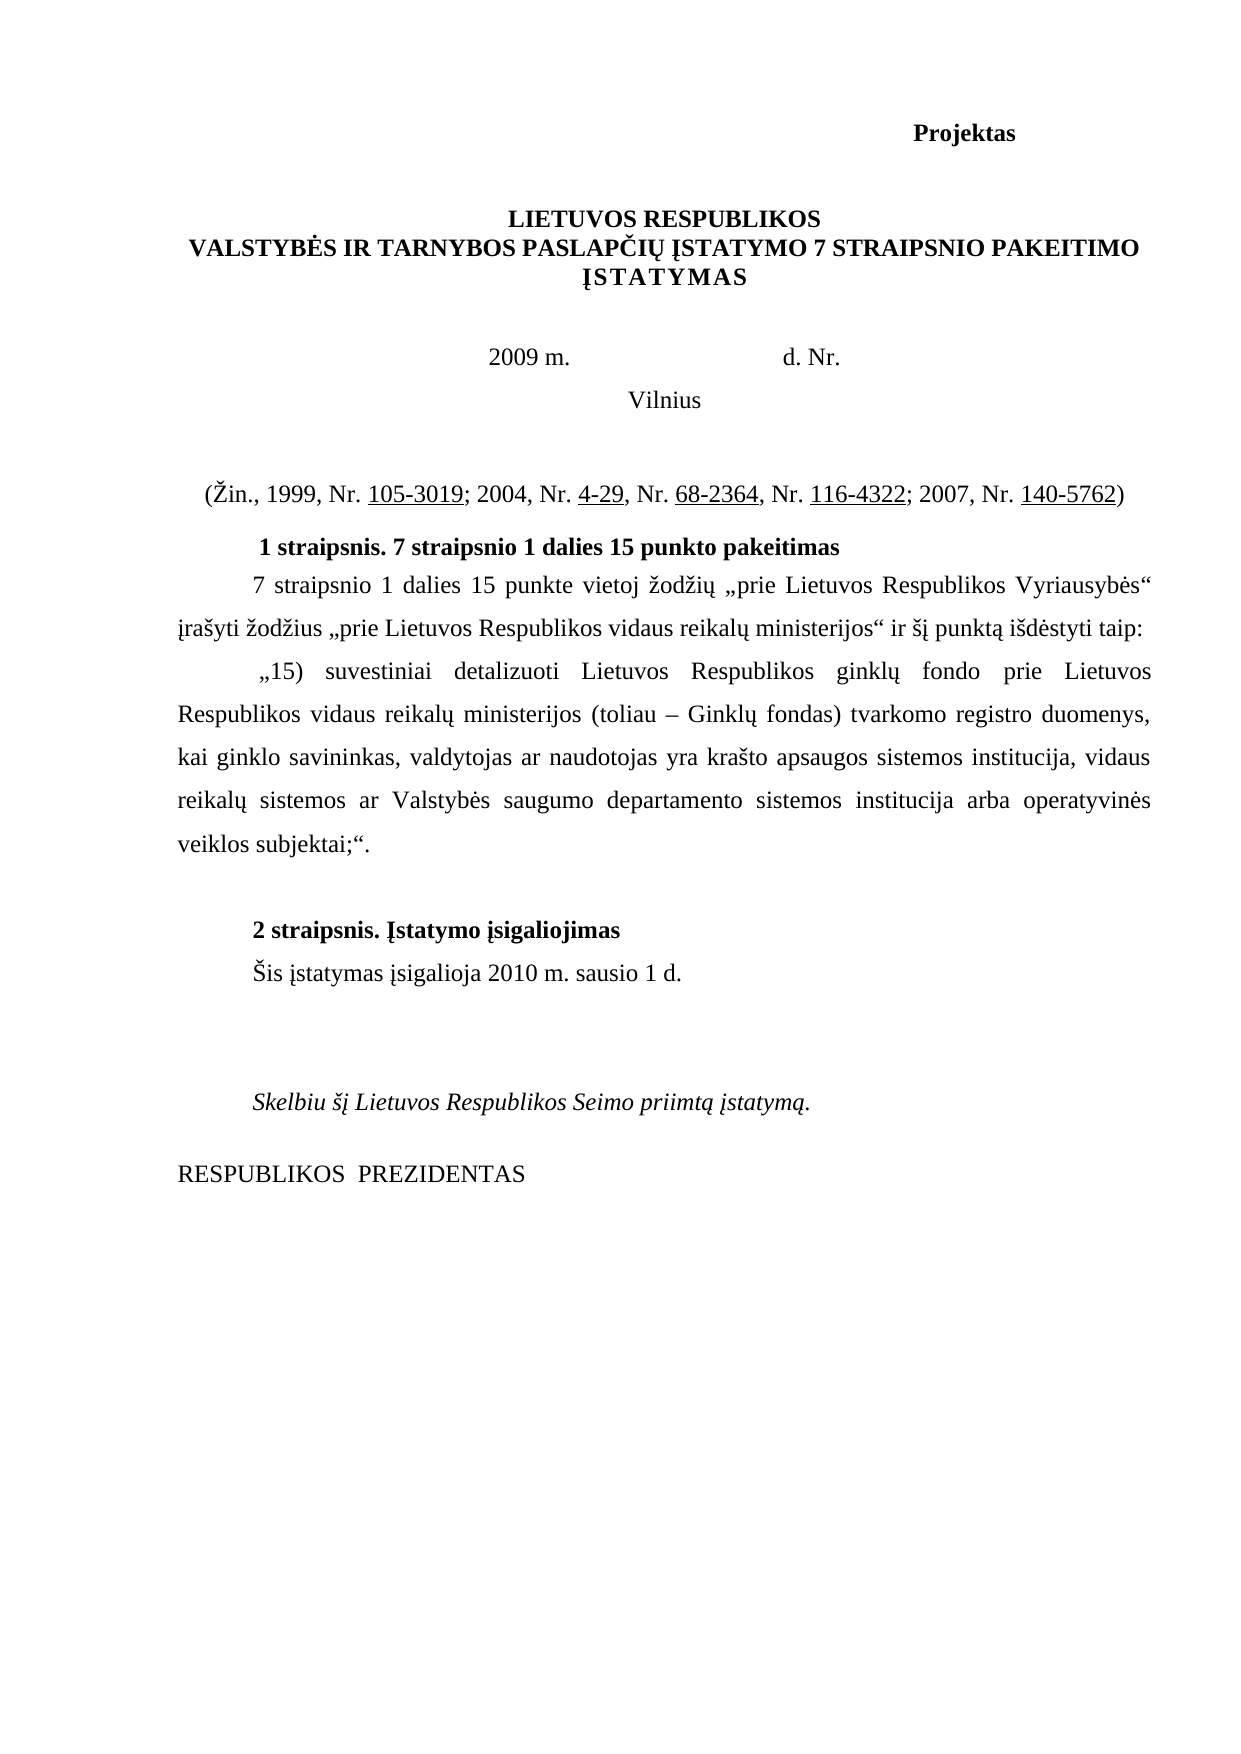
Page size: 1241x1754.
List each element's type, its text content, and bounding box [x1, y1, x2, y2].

text 7 straipsnio 1 dalies 15 punkte vietoj žodžių „prie Lietuvos Respublikos Vyriausybės“ įrašyti žodžius „prie Lietuvos Respublikos vidaus reikalų ministerijos“ ir šį punktą išdėstyti taip: [177, 570, 1152, 642]
text ĮSTATYMAS [177, 262, 1152, 291]
text 2 straipsnis. Įstatymo įsigaliojimas [177, 915, 1152, 944]
text (Žin., 1999, Nr. 105-3019; 2004, Nr. 4-29, Nr. 68-2364, Nr. 116-4322; 2007, Nr. 140-5762) [177, 479, 1152, 508]
text VALSTYBĖS IR TARNYBOS PASLAPČIŲ ĮSTATYMO 7 STRAIPSNIO PAKEITIMO [177, 233, 1152, 262]
text Skelbiu šį Lietuvos Respublikos Seimo priimtą įstatymą. [177, 1087, 1152, 1116]
text 1 straipsnis. 7 straipsnio 1 dalies 15 punkto pakeitimas [177, 532, 1152, 560]
text LIETUVOS RESPUBLIKOS [177, 204, 1152, 233]
text Projektas [177, 118, 1152, 147]
text „15) suvestiniai detalizuoti Lietuvos Respublikos ginklų fondo prie Lietuvos Respublikos vidaus reikalų ministerijos (toliau – Ginklų fondas) tvarkomo registro duomenys, kai ginklo savininkas, valdytojas ar naudotojas yra krašto apsaugos sistemos institucija, vidaus reikalų sistemos ar Valstybės saugumo departamento sistemos institucija arba operatyvinės veiklos subjektai;“. [177, 656, 1152, 857]
text RESPUBLIKOS PREZIDENTAS [177, 1159, 1152, 1188]
text 2009 m. d. Nr. Vilnius [177, 342, 1152, 413]
text Šis įstatymas įsigalioja 2010 m. sausio 1 d. [177, 958, 1152, 987]
